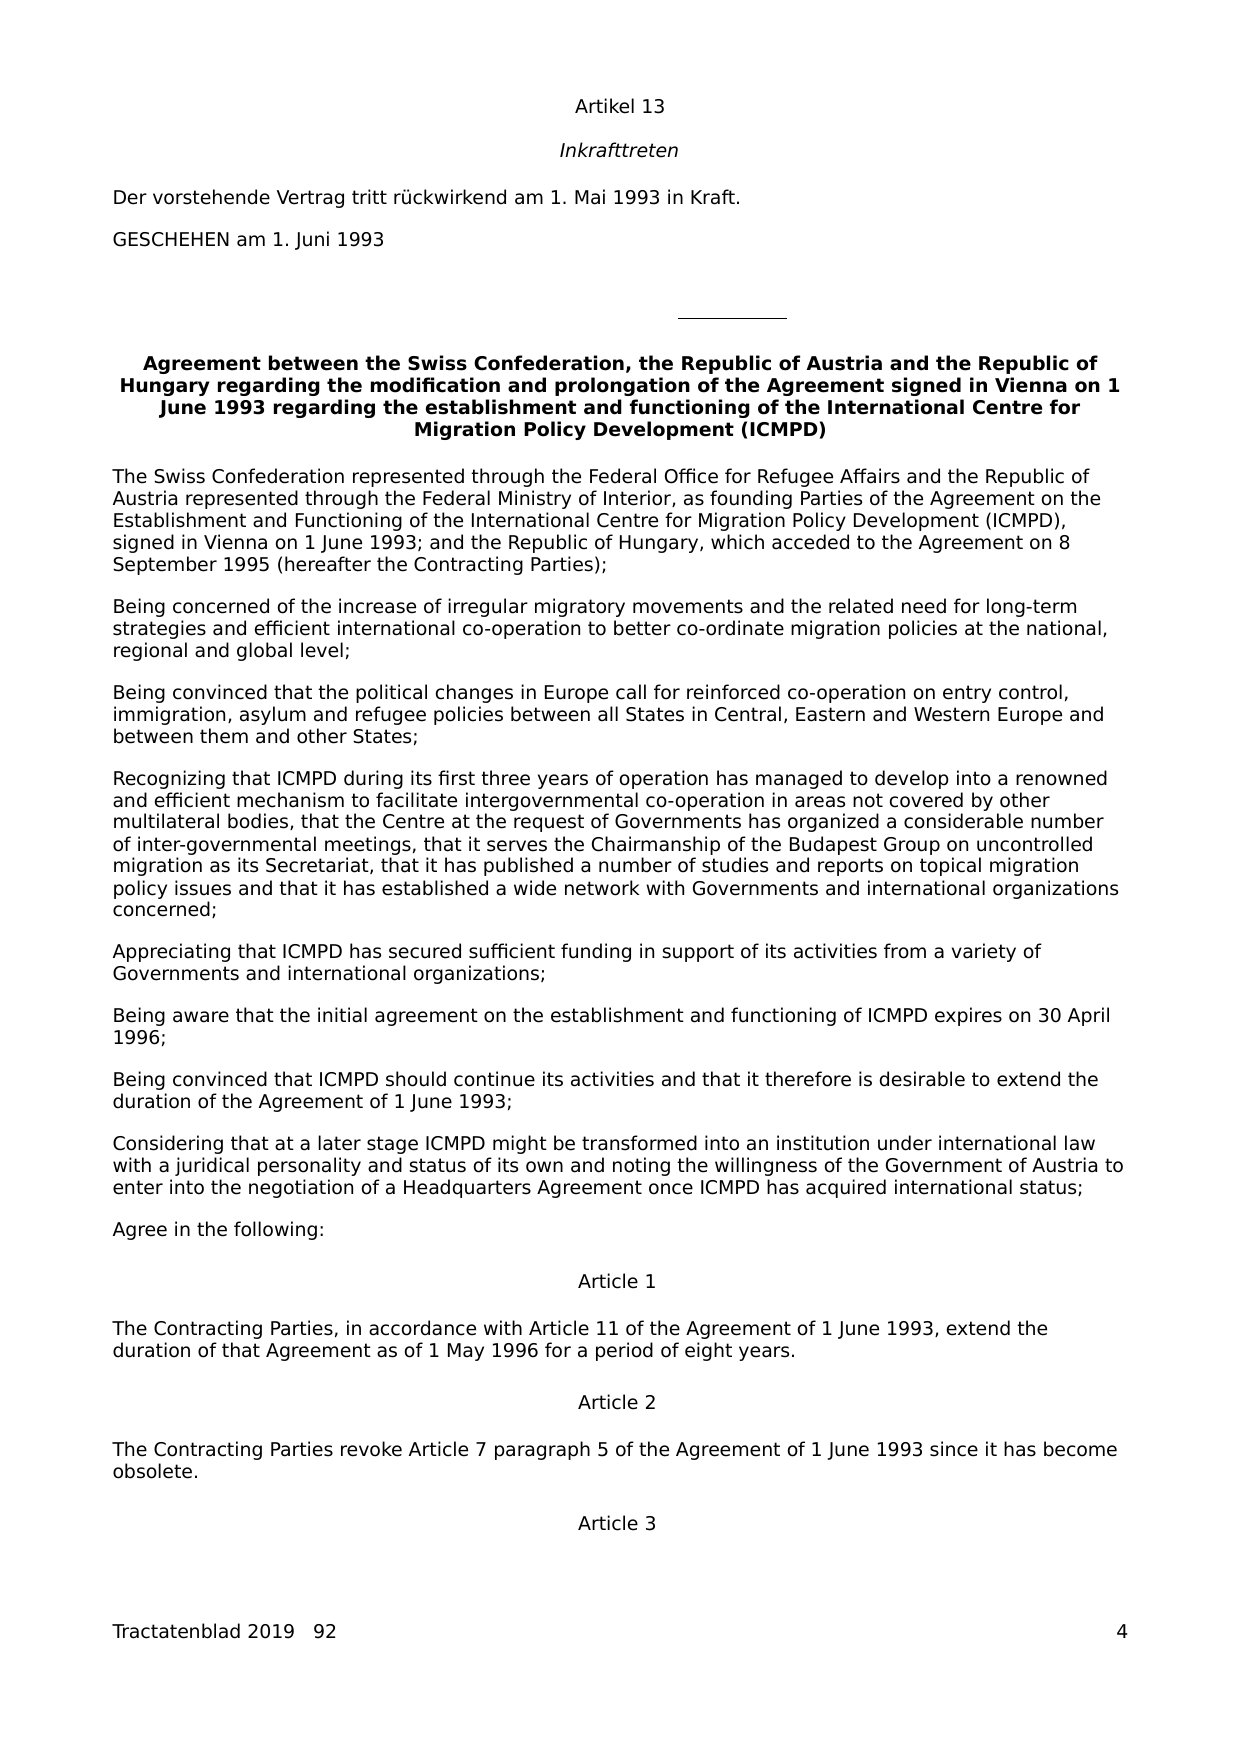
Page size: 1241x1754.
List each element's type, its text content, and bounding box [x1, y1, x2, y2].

text GESCHEHEN am 1. Juni 1993 [112, 229, 1128, 251]
text Recognizing that ICMPD during its first three years of operation has managed to develop into a renowned and efficient mechanism to facilitate intergovernmental co-operation in areas not covered by other multilateral bodies, that the Centre at the request of Governments has organized a considerable number of inter-governmental meetings, that it serves the Chairmanship of the Budapest Group on uncontrolled migration as its Secretariat, that it has published a number of studies and reports on topical migration policy issues and that it has established a wide network with Governments and international organizations concerned; [112, 767, 1128, 921]
text Der vorstehende Vertrag tritt rückwirkend am 1. Mai 1993 in Kraft. [112, 187, 1128, 209]
text The Swiss Confederation represented through the Federal Office for Refugee Affairs and the Republic of Austria represented through the Federal Ministry of Interior, as founding Parties of the Agreement on the Establishment and Functioning of the International Centre for Migration Policy Development (ICMPD), signed in Vienna on 1 June 1993; and the Republic of Hungary, which acceded to the Agreement on 8 September 1995 (hereafter the Contracting Parties); [112, 466, 1128, 576]
subtitle Agreement between the Swiss Confederation, the Republic of Austria and the Republic of Hungary regarding the modification and prolongation of the Agreement signed in Vienna on 1 June 1993 regarding the establishment and functioning of the International Centre for Migration Policy Development (ICMPD) [112, 353, 1128, 441]
text Being convinced that the political changes in Europe call for reinforced co-operation on entry control, immigration, asylum and refugee policies between all States in Central, Eastern and Western Europe and between them and other States; [112, 682, 1128, 747]
text Being convinced that ICMPD should continue its activities and that it therefore is desirable to extend the duration of the Agreement of 1 June 1993; [112, 1069, 1128, 1113]
text Being concerned of the increase of irregular migratory movements and the related need for long-term strategies and efficient international co-operation to better co-ordinate migration policies at the national, regional and global level; [112, 596, 1128, 662]
text The Contracting Parties, in accordance with Article 11 of the Agreement of 1 June 1993, extend the duration of that Agreement as of 1 May 1996 for a period of eight years. [112, 1318, 1128, 1362]
subtitle Article 2 [112, 1392, 1128, 1414]
text The Contracting Parties revoke Article 7 paragraph 5 of the Agreement of 1 June 1993 since it has become obsolete. [112, 1439, 1128, 1483]
subtitle Article 3 [112, 1513, 1128, 1535]
subtitle Article 1 [112, 1271, 1128, 1293]
text Considering that at a later stage ICMPD might be transformed into an institution under international law with a juridical personality and status of its own and noting the willingness of the Government of Austria to enter into the negotiation of a Headquarters Agreement once ICMPD has acquired international status; [112, 1133, 1128, 1199]
subtitle Artikel 13 Inkrafttreten [112, 96, 1128, 162]
text Appreciating that ICMPD has secured sufficient funding in support of its activities from a variety of Governments and international organizations; [112, 941, 1128, 985]
text Being aware that the initial agreement on the establishment and functioning of ICMPD expires on 30 April 1996; [112, 1005, 1128, 1049]
text Agree in the following: [112, 1219, 1128, 1241]
